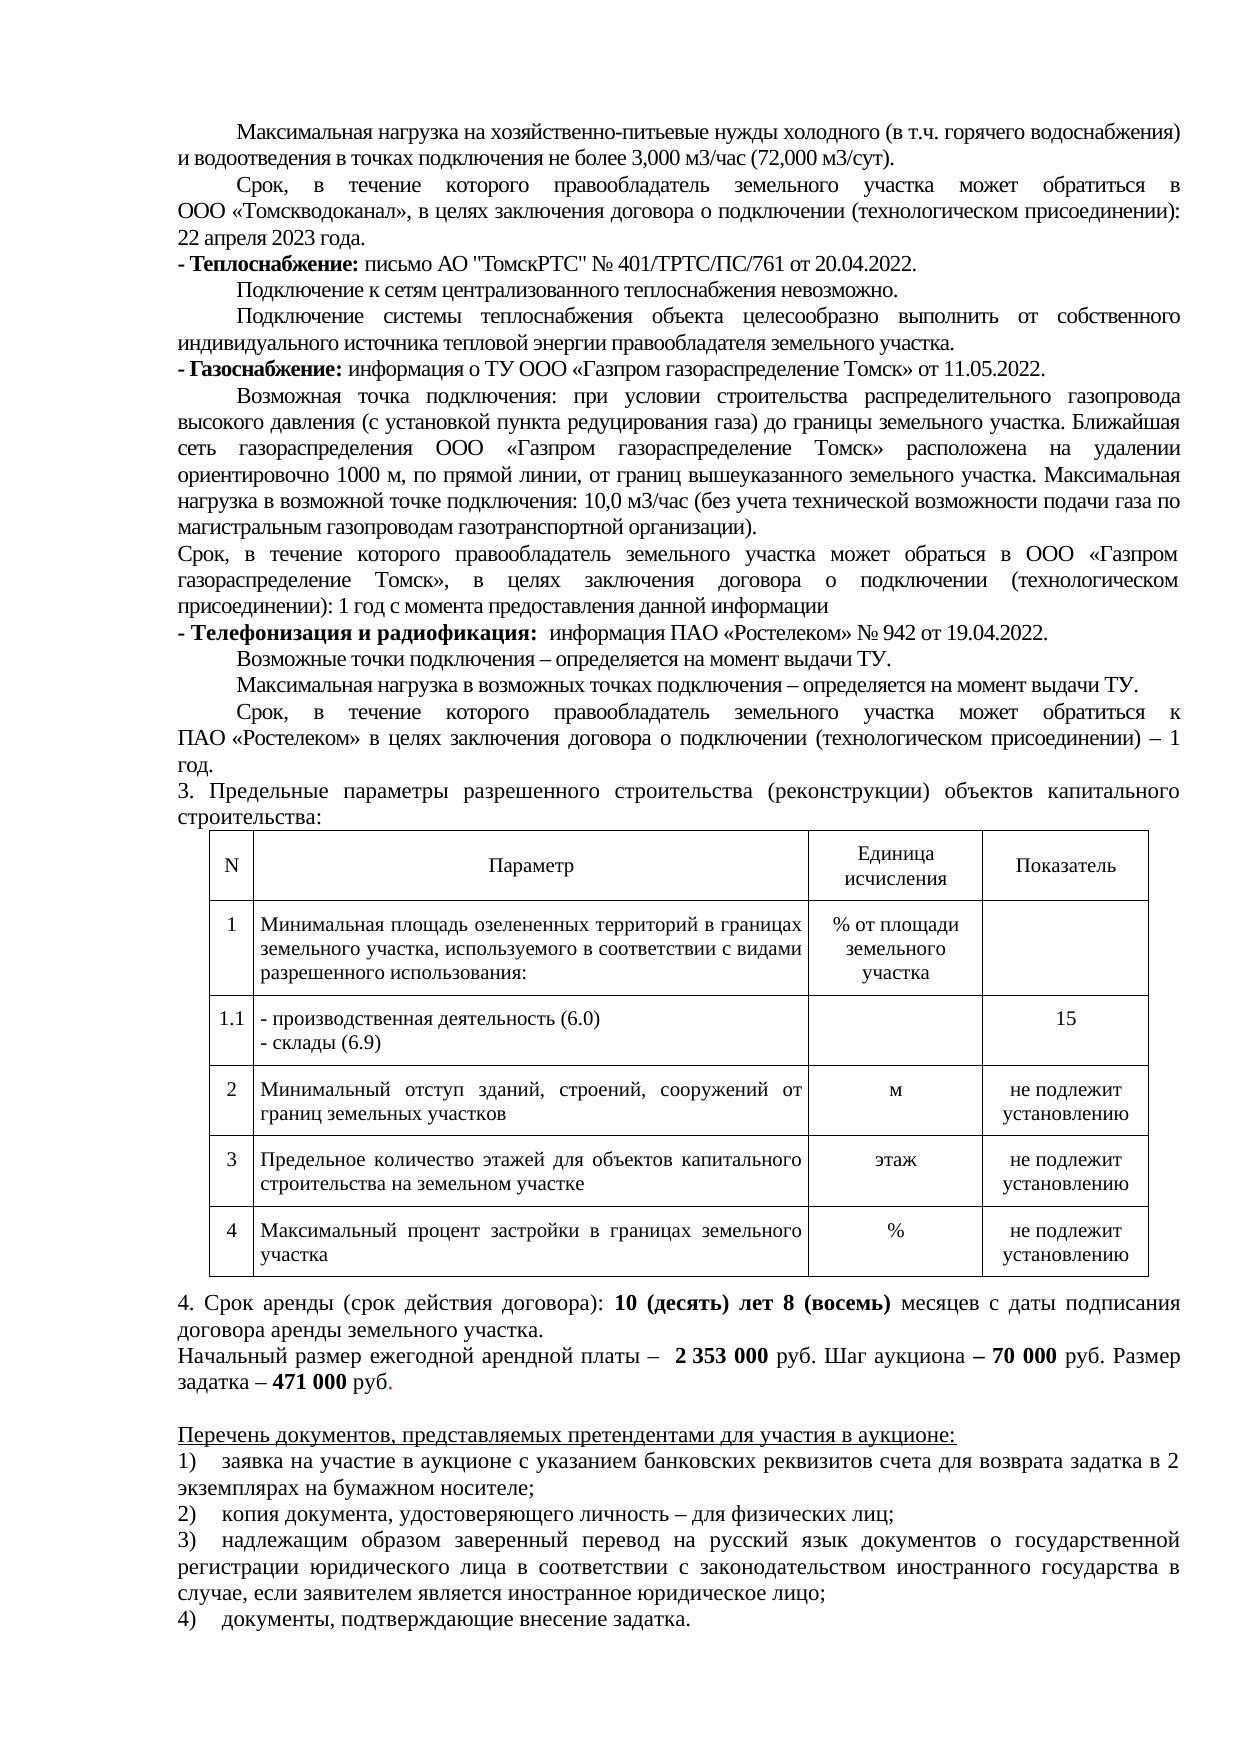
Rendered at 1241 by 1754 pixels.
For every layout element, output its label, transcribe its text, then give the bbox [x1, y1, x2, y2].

list надлежащим образом заверенный перевод на русский язык документов о государственной регистрации юридического лица в соответствии с законодательством иностранного государства в случае, если заявителем является иностранное юридическое лицо; [177, 1526, 1181, 1606]
table_header Параметр [254, 831, 808, 900]
text Максимальная нагрузка на хозяйственно-питьевые нужды холодного (в т.ч. горячего водоснабжения) и водоотведения в точках подключения не более 3,000 м3/час (72,000 м3/сут). [177, 118, 1181, 171]
text Перечень документов, представляемых претендентами для участия в аукционе: [177, 1421, 1181, 1447]
table_header Единица исчисления [809, 831, 982, 900]
table_header Показатель [983, 831, 1148, 900]
table_cell Максимальный процент застройки в границах земельного участка [254, 1207, 808, 1276]
table_cell [983, 901, 1148, 994]
table_cell Минимальная площадь озелененных территорий в границах земельного участка, используемого в соответствии с видами разрешенного использования: [254, 901, 808, 994]
table_cell 1.1 [210, 996, 253, 1065]
text - Газоснабжение: информация о ТУ ООО «Газпром газораспределение Томск» от 11.05.2022. [177, 355, 1181, 382]
text Возможные точки подключения – определяется на момент выдачи ТУ. [177, 645, 1181, 672]
table_cell 4 [210, 1207, 253, 1276]
text Начальный размер ежегодной арендной платы – 2 353 000 руб. Шаг аукциона – 70 000 руб. Размер задатка – 471 000 руб. [177, 1342, 1181, 1395]
table_cell [809, 996, 982, 1065]
table_cell Предельное количество этажей для объектов капитального строительства на земельном участке [254, 1136, 808, 1206]
text Подключение системы теплоснабжения объекта целесообразно выполнить от собственного индивидуального источника тепловой энергии правообладателя земельного участка. [177, 303, 1181, 355]
text Срок, в течение которого правообладатель земельного участка может обратиться к ПАО «Ростелеком» в целях заключения договора о подключении (технологическом присоединении) – 1 год. [177, 698, 1181, 777]
list заявка на участие в аукционе с указанием банковских реквизитов счета для возврата задатка в 2 экземплярах на бумажном носителе; [177, 1447, 1181, 1500]
table_cell % [809, 1207, 982, 1276]
list документы, подтверждающие внесение задатка. [177, 1606, 1181, 1632]
text Возможная точка подключения: при условии строительства распределительного газопровода высокого давления (с установкой пункта редуцирования газа) до границы земельного участка. Ближайшая сеть газораспределения ООО «Газпром газораспределение Томск» расположена на удалении ориентировочно 1000 м, по прямой линии, от границ вышеуказанного земельного участка. Максимальная нагрузка в возможной точке подключения: 10,0 м3/час (без учета технической возможности подачи газа по магистральным газопроводам газотранспортной организации). [177, 382, 1181, 540]
text Срок, в течение которого правообладатель земельного участка может обратиться в ООО «Томскводоканал», в целях заключения договора о подключении (технологическом присоединении): 22 апреля 2023 года. [177, 171, 1181, 250]
table_cell м [809, 1066, 982, 1135]
text - Телефонизация и радиофикация: информация ПАО «Ростелеком» № 942 от 19.04.2022. [177, 619, 1181, 645]
table_cell не подлежит установлению [983, 1066, 1148, 1135]
table_cell 2 [210, 1066, 253, 1135]
table_cell 3 [210, 1136, 253, 1206]
table_cell Минимальный отступ зданий, строений, сооружений от границ земельных участков [254, 1066, 808, 1135]
table_cell 15 [983, 996, 1148, 1065]
table_cell % от площади земельного участка [809, 901, 982, 994]
text Срок, в течение которого правообладатель земельного участка может обраться в ООО «Газпром газораспределение Томск», в целях заключения договора о подключении (технологическом присоединении): 1 год с момента предоставления данной информации [177, 540, 1179, 619]
table_cell этаж [809, 1136, 982, 1206]
text - Теплоснабжение: письмо АО "ТомскРТС" № 401/ТРТС/ПС/761 от 20.04.2022. [177, 250, 1181, 276]
table_header N [210, 831, 253, 900]
list копия документа, удостоверяющего личность – для физических лиц; [177, 1500, 1181, 1526]
text Подключение к сетям централизованного теплоснабжения невозможно. [177, 276, 1181, 303]
table_cell не подлежит установлению [983, 1207, 1148, 1276]
text Максимальная нагрузка в возможных точках подключения – определяется на момент выдачи ТУ. [177, 672, 1181, 698]
text 4. Срок аренды (срок действия договора): 10 (десять) лет 8 (восемь) месяцев с даты подписания договора аренды земельного участка. [177, 1289, 1181, 1342]
text 3. Предельные параметры разрешенного строительства (реконструкции) объектов капитального строительства: [177, 777, 1181, 830]
table_cell 1 [210, 901, 253, 994]
table_cell не подлежит установлению [983, 1136, 1148, 1206]
table_cell - производственная деятельность (6.0) - склады (6.9) [254, 996, 808, 1065]
